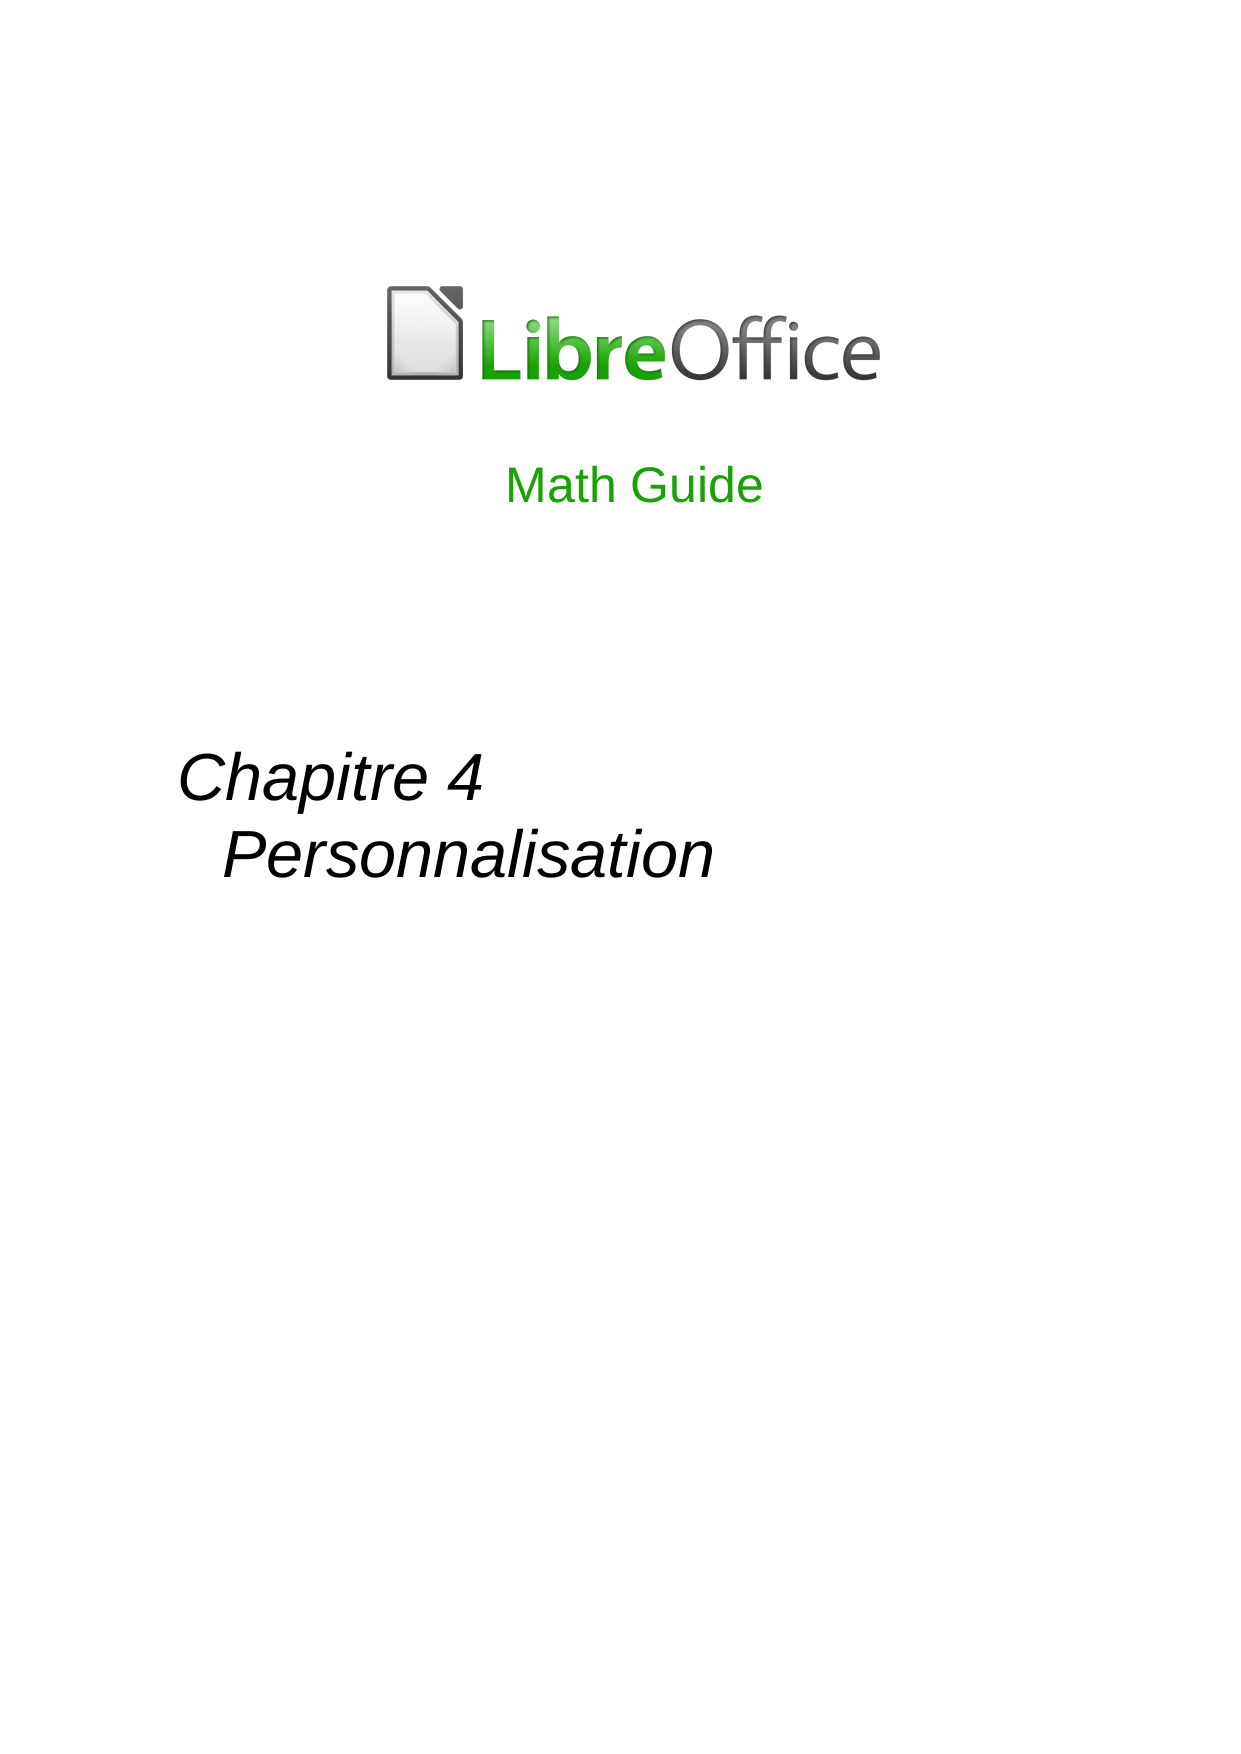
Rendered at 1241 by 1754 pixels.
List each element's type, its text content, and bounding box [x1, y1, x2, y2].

text Math Guide [177, 456, 1093, 513]
title Chapitre 4 Personnalisation [177, 738, 1093, 891]
picture [382, 281, 883, 387]
